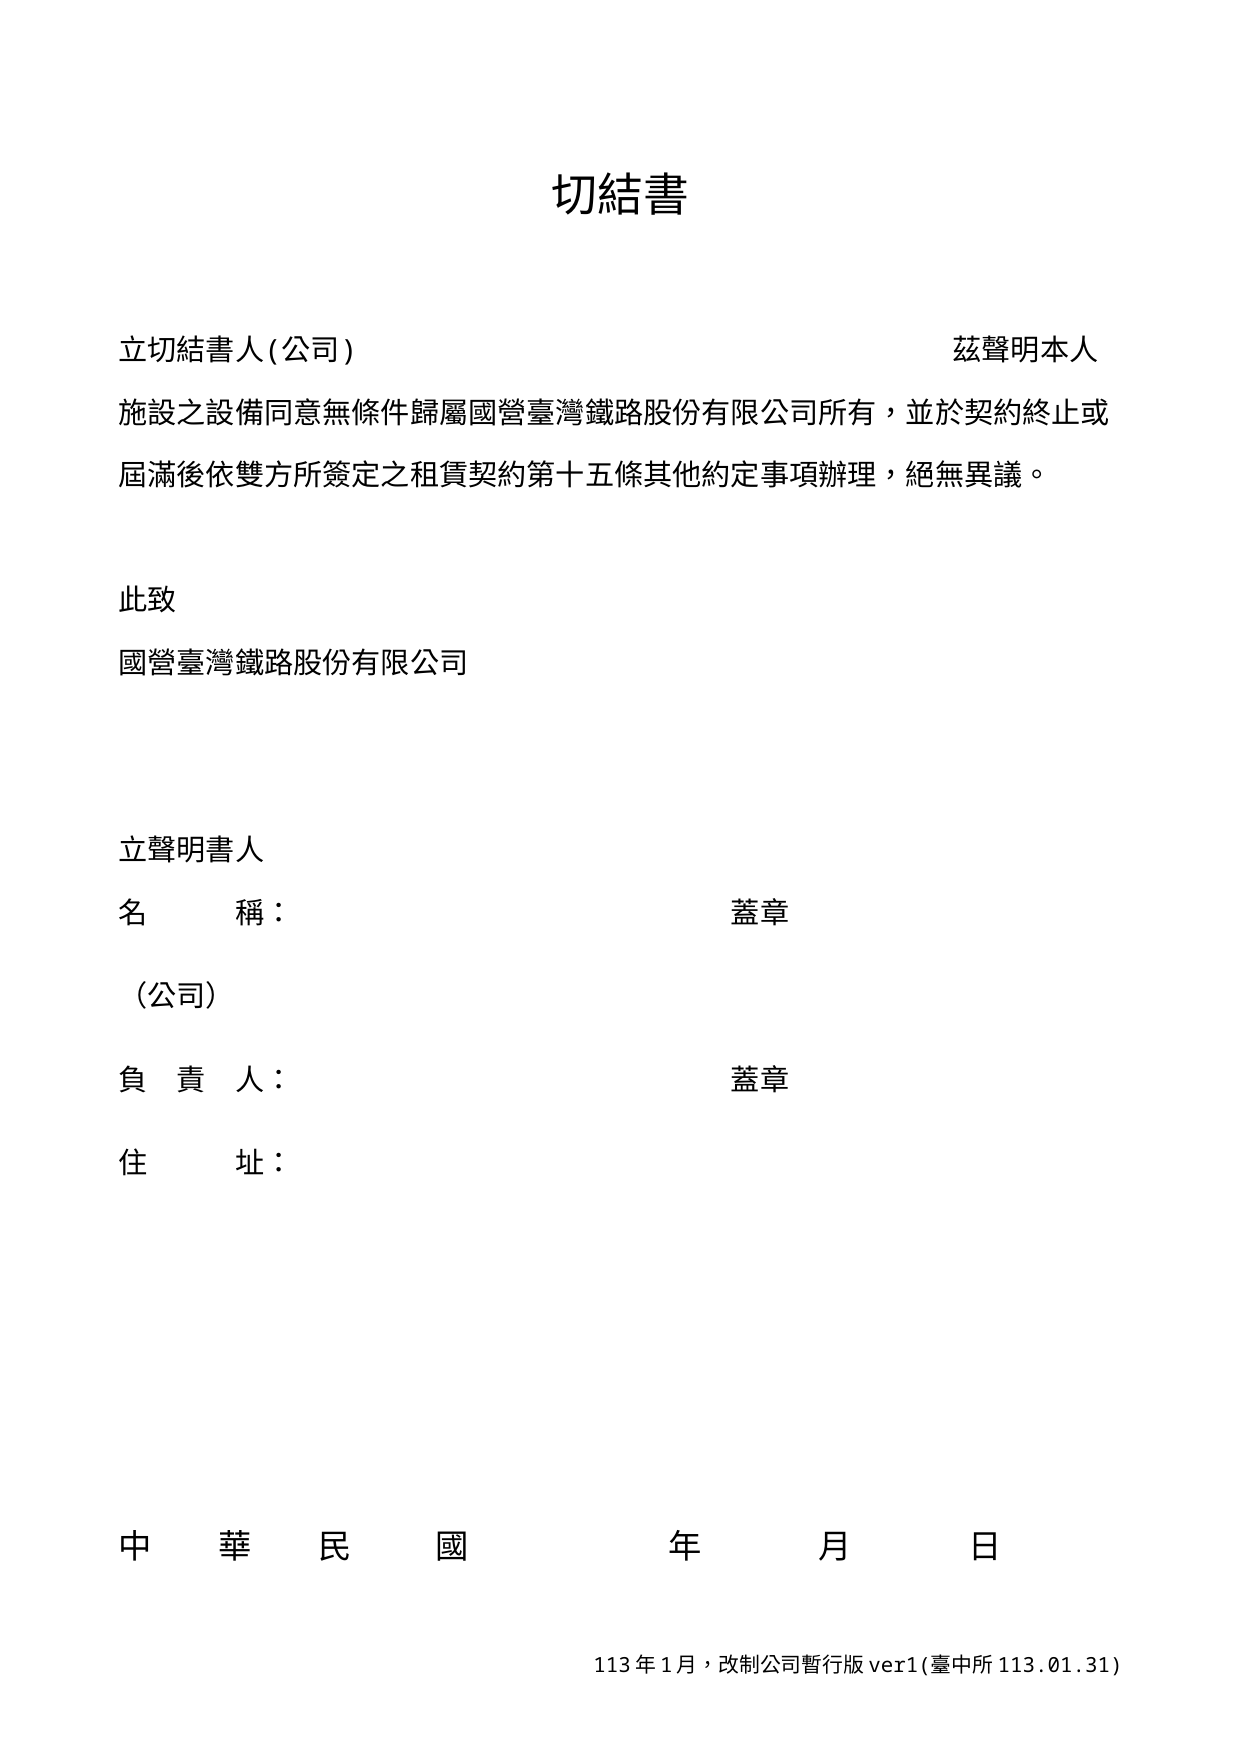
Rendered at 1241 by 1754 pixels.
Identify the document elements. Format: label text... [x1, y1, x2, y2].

text 負 責 人： 蓋章 [118, 1036, 1122, 1098]
text 國營臺灣鐵路股份有限公司 [118, 619, 1122, 681]
text 切結書 [118, 119, 1122, 244]
text 中 華 民 國 年 月 日 [118, 1520, 1122, 1568]
text 名 稱： 蓋章 [118, 869, 1122, 931]
text （公司） [118, 952, 1122, 1015]
text 此致 [118, 556, 1122, 619]
text 住 址： [118, 1119, 1122, 1182]
text 立聲明書人 [118, 806, 1122, 869]
text 立切結書人(公司) 茲聲明本人施設之設備同意無條件歸屬國營臺灣鐵路股份有限公司所有，並於契約終止或屆滿後依雙方所簽定之租賃契約第十五條其他約定事項辦理，絕無異議。 [118, 306, 1122, 494]
